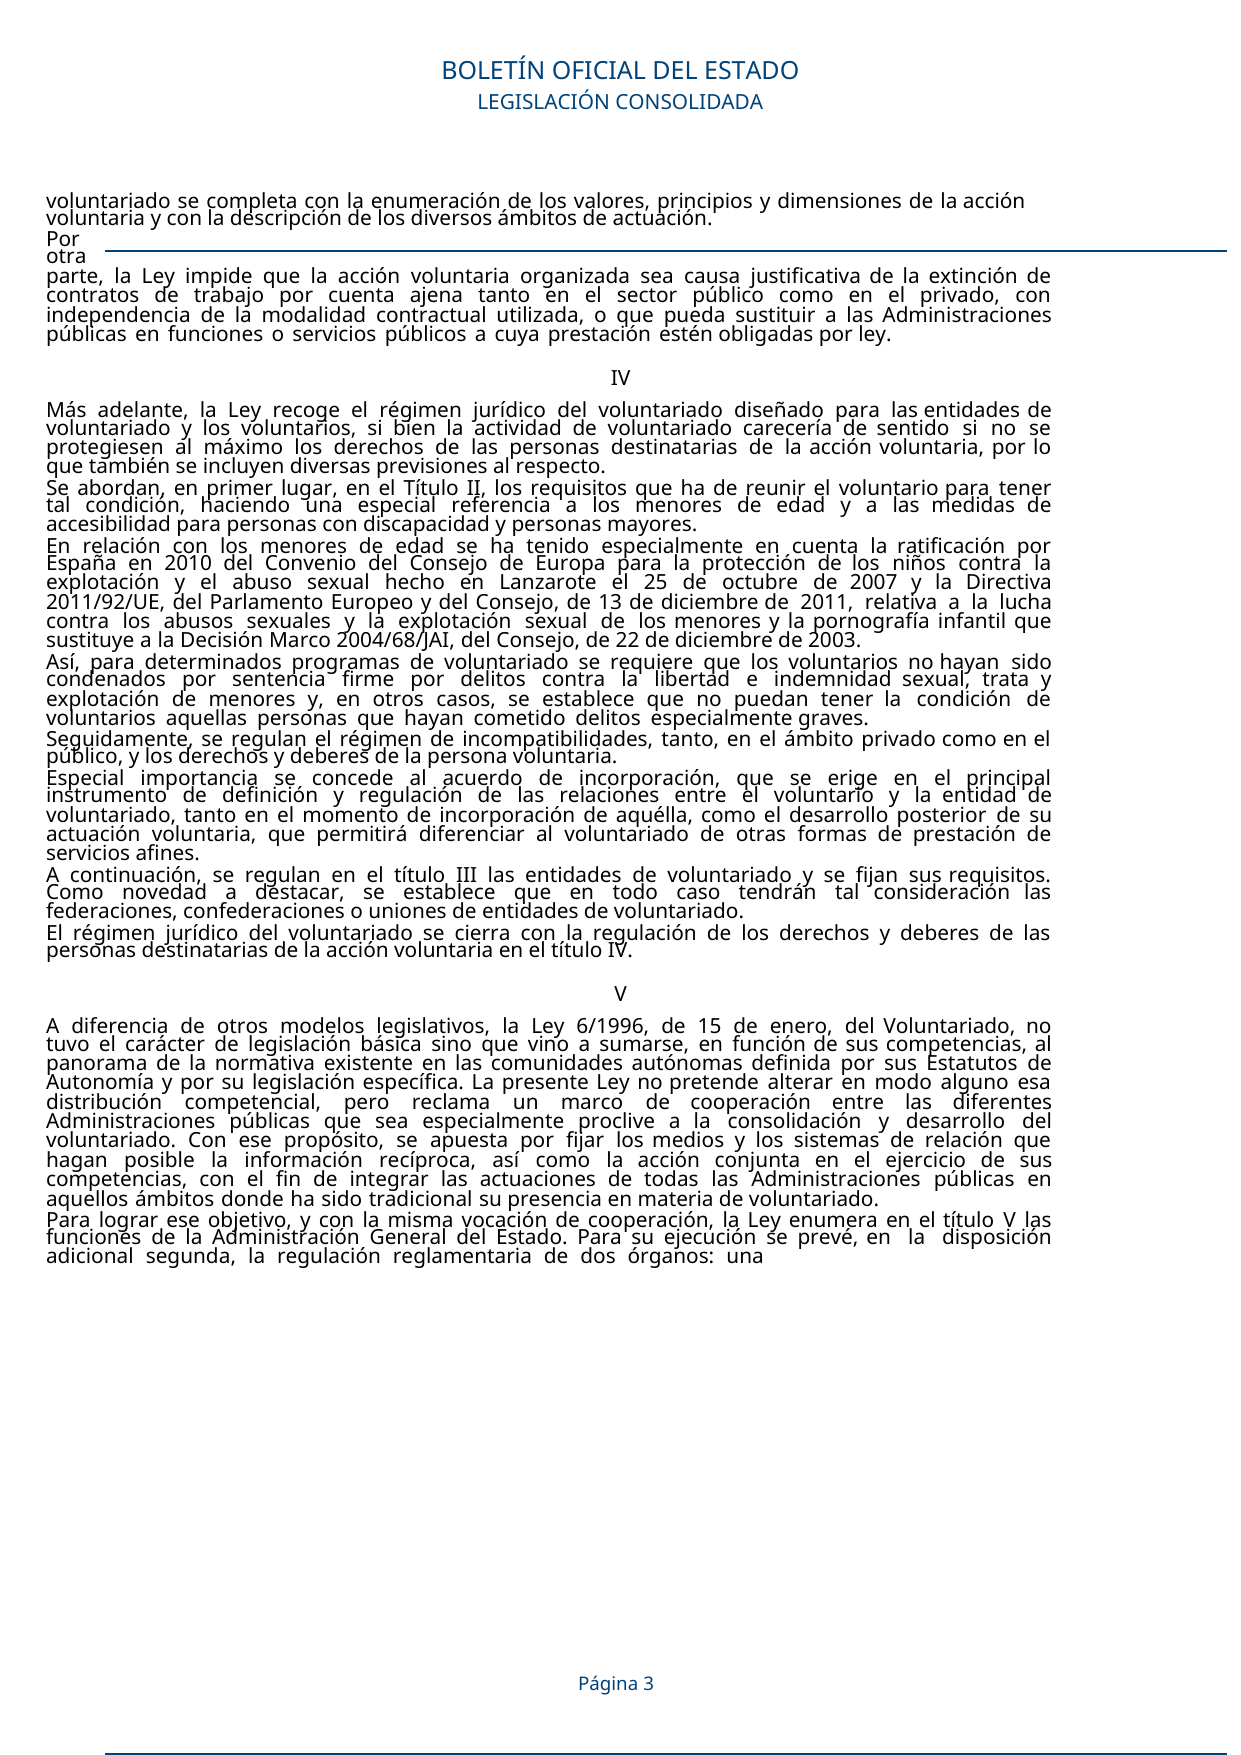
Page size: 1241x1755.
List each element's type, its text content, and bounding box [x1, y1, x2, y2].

text Seguidamente, se regulan el régimen de incompatibilidades, tanto, en el ámbito privado como en el público, y los derechos y deberes de la persona voluntaria. [46, 731, 1052, 770]
text Especial importancia se concede al acuerdo de incorporación, que se erige en el principal instrumento de definición y regulación de las relaciones entre el voluntario y la entidad de voluntariado, tanto en el momento de incorporación de aquélla, como el desarrollo posterior de su actuación voluntaria, que permitirá diferenciar al voluntariado de otras formas de prestación de servicios afines. [46, 770, 1052, 867]
text A diferencia de otros modelos legislativos, la Ley 6/1996, de 15 de enero, del Voluntariado, no tuvo el carácter de legislación básica sino que vino a sumarse, en función de sus competencias, al panorama de la normativa existente en las comunidades autónomas definida por sus Estatutos de Autonomía y por su legislación específica. La presente Ley no pretende alterar en modo alguno esa distribución competencial, pero reclama un marco de cooperación entre las diferentes Administraciones públicas que sea especialmente proclive a la consolidación y desarrollo del voluntariado. Con ese propósito, se apuesta por fijar los medios y los sistemas de relación que hagan posible la información recíproca, así como la acción conjunta en el ejercicio de sus competencias, con el fin de integrar las actuaciones de todas las Administraciones públicas en aquellos ámbitos donde ha sido tradicional su presencia en materia de voluntariado. [46, 1018, 1052, 1212]
text Se abordan, en primer lugar, en el Título II, los requisitos que ha de reunir el voluntario para tener tal condición, haciendo una especial referencia a los menores de edad y a las medidas de accesibilidad para personas con discapacidad y personas mayores. [46, 480, 1052, 538]
text Para lograr ese objetivo, y con la misma vocación de cooperación, la Ley enumera en el título V las funciones de la Administración General del Estado. Para su ejecución se prevé, en la disposición adicional segunda, la regulación reglamentaria de dos órganos: una [46, 1212, 1052, 1270]
text A continuación, se regulan en el título III las entidades de voluntariado y se fijan sus requisitos. Como novedad a destacar, se establece que en todo caso tendrán tal consideración las federaciones, confederaciones o uniones de entidades de voluntariado. [46, 867, 1052, 925]
text voluntariado se completa con la enumeración de los valores, principios y dimensiones de la acción voluntaria y con la descripción de los diversos ámbitos de actuación. [46, 193, 1110, 231]
text El régimen jurídico del voluntariado se cierra con la regulación de los derechos y deberes de las personas destinatarias de la acción voluntaria en el título IV. [46, 925, 1052, 963]
text Así, para determinados programas de voluntariado se requiere que los voluntarios no hayan sido condenados por sentencia firme por delitos contra la libertad e indemnidad sexual, trata y explotación de menores y, en otros casos, se establece que no puedan tener la condición de voluntarios aquellas personas que hayan cometido delitos especialmente graves. [46, 654, 1052, 731]
text Más adelante, la Ley recoge el régimen jurídico del voluntariado diseñado para las entidades de voluntariado y los voluntarios, si bien la actividad de voluntariado carecería de sentido si no se protegiesen al máximo los derechos de las personas destinatarias de la acción voluntaria, por lo que también se incluyen diversas previsiones al respecto. [46, 402, 1052, 480]
text IV [457, 363, 783, 392]
text Por otra parte, la Ley impide que la acción voluntaria organizada sea causa justificativa de la extinción de contratos de trabajo por cuenta ajena tanto en el sector público como en el privado, con independencia de la modalidad contractual utilizada, o que pueda sustituir a las Administraciones públicas en funciones o servicios públicos a cuya prestación estén obligadas por ley. [46, 231, 1052, 348]
text En relación con los menores de edad se ha tenido especialmente en cuenta la ratificación por España en 2010 del Convenio del Consejo de Europa para la protección de los niños contra la explotación y el abuso sexual hecho en Lanzarote el 25 de octubre de 2007 y la Directiva 2011/92/UE, del Parlamento Europeo y del Consejo, de 13 de diciembre de 2011, relativa a la lucha contra los abusos sexuales y la explotación sexual de los menores y la pornografía infantil que sustituye a la Decisión Marco 2004/68/JAI, del Consejo, de 22 de diciembre de 2003. [46, 538, 1052, 654]
text V [457, 979, 783, 1008]
